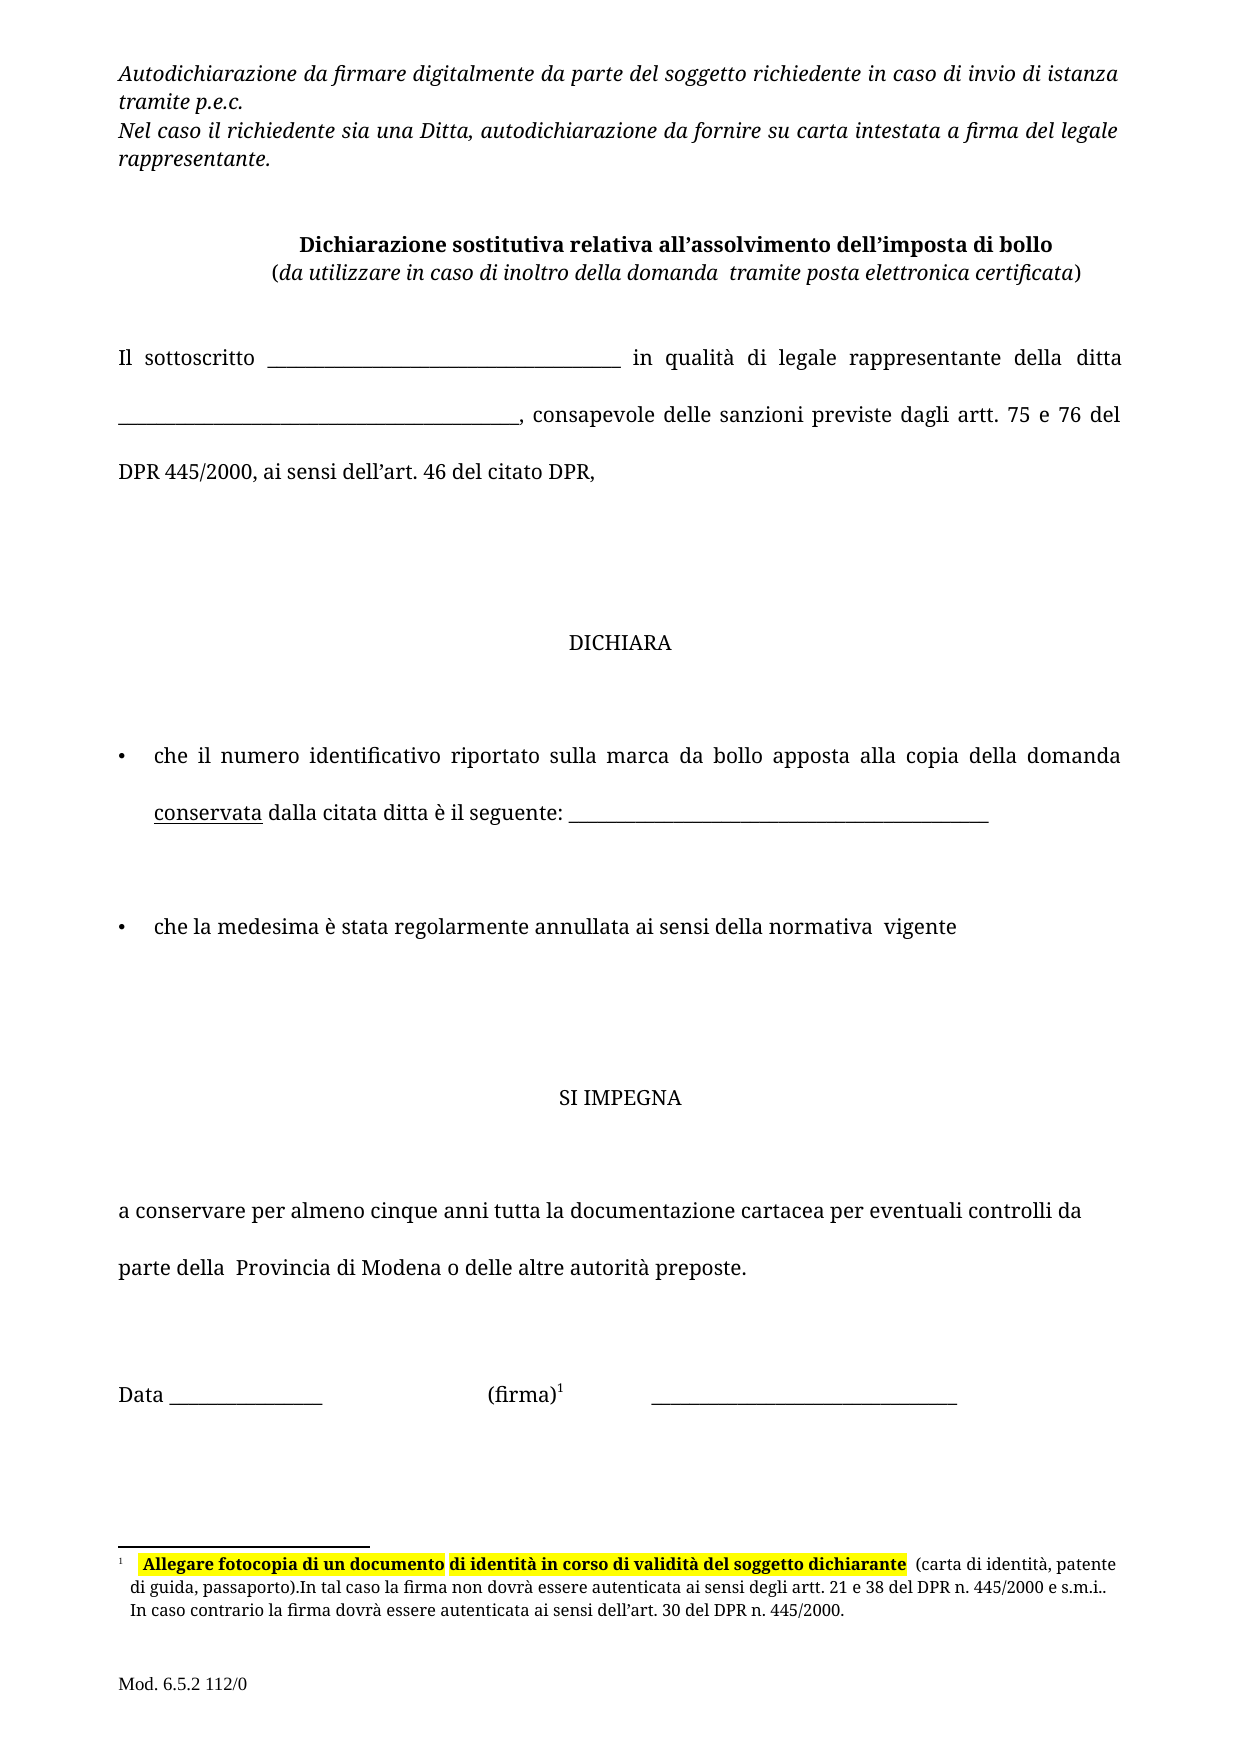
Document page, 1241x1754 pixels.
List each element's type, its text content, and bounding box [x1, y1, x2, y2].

text a conservare per almeno cinque anni tutta la documentazione cartacea per eventuali controlli da parte della Provincia di Modena o delle altre autorità preposte. [118, 1197, 1122, 1282]
text Allegare fotocopia di un documento di identità in corso di validità del soggetto dichiarante (carta di identità, patente di guida, passaporto).In tal caso la firma non dovrà essere autenticata ai sensi degli artt. 21 e 38 del DPR n. 445/2000 e s.m.i.. In caso contrario la firma dovrà essere autenticata ai sensi dell’art. 30 del DPR n. 445/2000. [118, 1553, 1122, 1621]
text Nel caso il richiedente sia una Ditta, autodichiarazione da fornire su carta intestata a firma del legale rappresentante. [118, 116, 1122, 173]
text DICHIARA [118, 628, 1122, 656]
text Il sottoscritto _____________________________________ in qualità di legale rappresentante della ditta __________________________________________, consapevole delle sanzioni previste dagli artt. 75 e 76 del DPR 445/2000, ai sensi dell’art. 46 del citato DPR, [118, 343, 1122, 486]
list che il numero identificativo riportato sulla marca da bollo apposta alla copia della domanda conservata dalla citata ditta è il seguente: ____________________________________________ [118, 742, 1122, 827]
subtitle (da utilizzare in caso di inoltro della domanda tramite posta elettronica certificata) [193, 258, 1122, 287]
list che la medesima è stata regolarmente annullata ai sensi della normativa vigente [118, 912, 1122, 941]
text SI IMPEGNA [118, 1083, 1122, 1111]
subtitle Dichiarazione sostitutiva relativa all’assolvimento dell’imposta di bollo [193, 230, 1122, 258]
text Data ________________ (firma) ________________________________ [118, 1380, 1122, 1408]
text Autodichiarazione da firmare digitalmente da parte del soggetto richiedente in caso di invio di istanza tramite p.e.c. [118, 59, 1122, 116]
